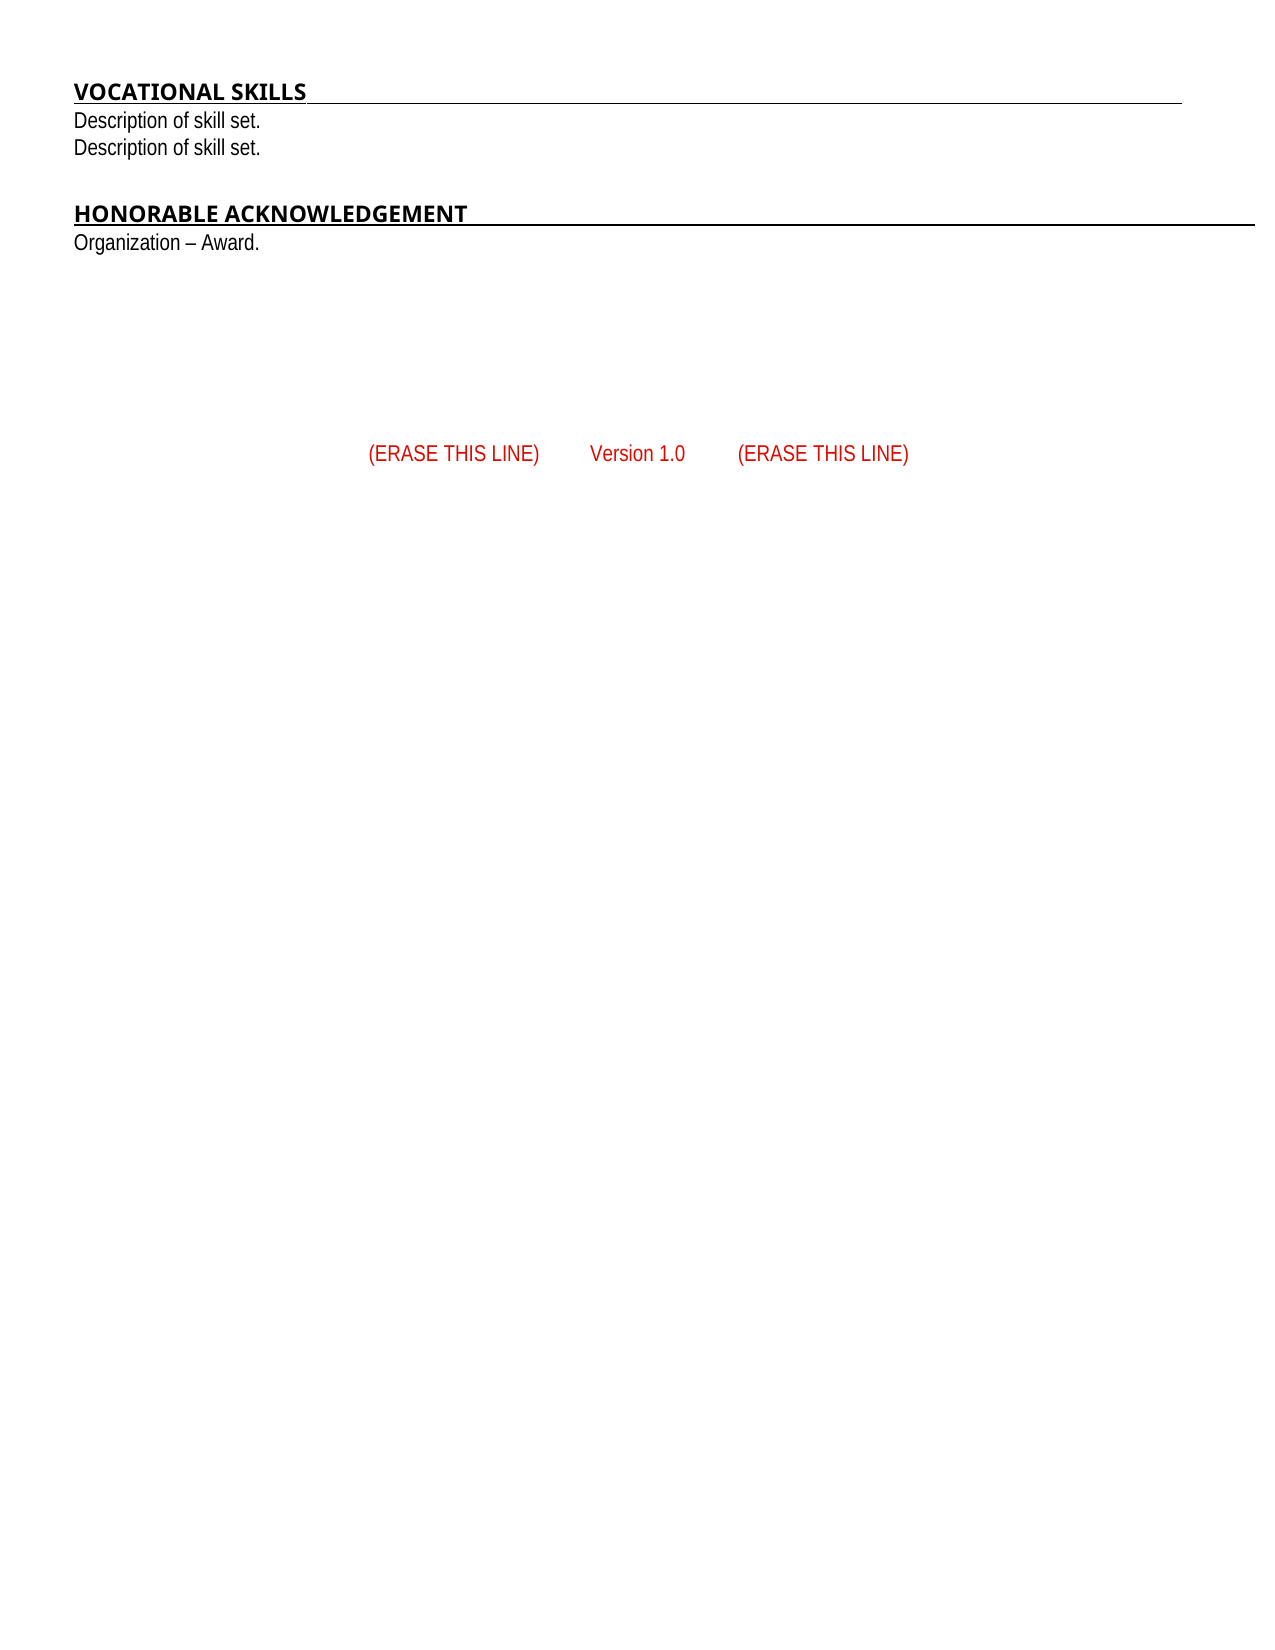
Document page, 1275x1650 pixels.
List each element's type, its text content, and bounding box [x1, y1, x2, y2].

text (ERASE THIS LINE) Version 1.0 (ERASE THIS LINE) [74, 440, 1203, 466]
text Description of skill set. [74, 107, 1203, 134]
text HONORABLE ACKNOWLEDGEMENT [74, 198, 1203, 224]
text Description of skill set. [74, 134, 1203, 160]
text Organization – Award. [74, 229, 1203, 255]
text VOCATIONAL SKILLS [74, 76, 1203, 107]
